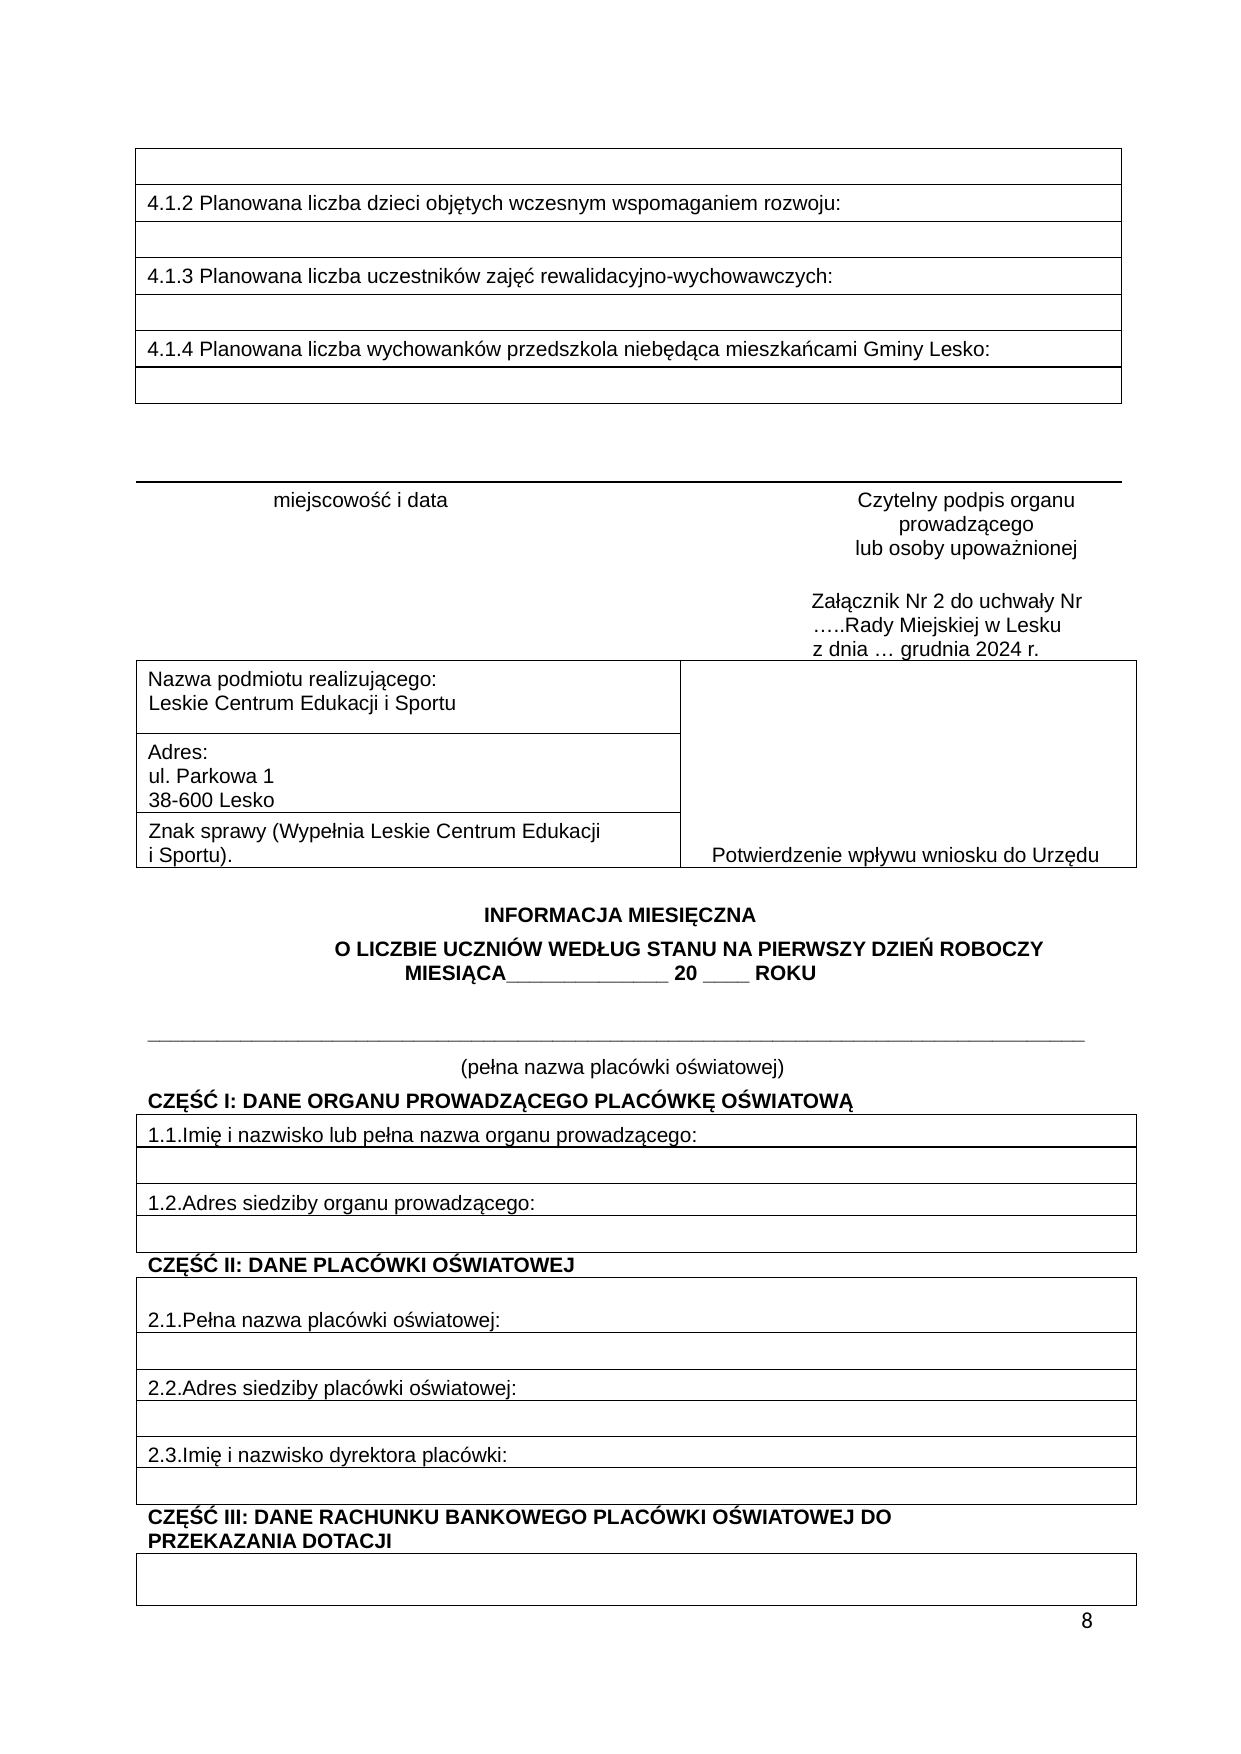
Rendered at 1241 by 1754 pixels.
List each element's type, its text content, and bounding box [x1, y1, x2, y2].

table_header [137, 1554, 1136, 1605]
table_header Nazwa podmiotu realizującego: Leskie Centrum Edukacji i Sportu [137, 661, 680, 733]
table_cell [136, 368, 1121, 403]
table_cell [136, 295, 1121, 330]
table_cell [136, 222, 1121, 257]
table_cell [453, 483, 628, 560]
table_cell [136, 404, 628, 481]
table_header 1.1.Imię i nazwisko lub pełna nazwa organu prowadzącego: [137, 1115, 1136, 1146]
text (pełna nazwa placówki oświatowej) [158, 1055, 1093, 1079]
text _________________________________________________________________________________ [148, 1020, 1093, 1044]
table_cell miejscowość i data [136, 483, 453, 560]
table_cell [136, 149, 1121, 184]
table_cell [629, 483, 805, 560]
text MIESIĄCA______________ 20 ____ ROKU [158, 961, 1069, 985]
text CZĘŚĆ III: DANE RACHUNKU BANKOWEGO PLACÓWKI OŚWIATOWEJ DO [148, 1505, 1093, 1528]
table_cell [137, 1333, 1136, 1368]
text PRZEKAZANIA DOTACJI [148, 1529, 1093, 1553]
table_cell 4.1.3 Planowana liczba uczestników zajęć rewalidacyjno-wychowawczych: [136, 258, 1121, 293]
table_cell [137, 1401, 1136, 1436]
table_cell [137, 1468, 1136, 1503]
table_cell 4.1.4 Planowana liczba wychowanków przedszkola niebędąca mieszkańcami Gminy Lesko: [136, 331, 1121, 366]
table_cell Znak sprawy (Wypełnia Leskie Centrum Edukacji i Sportu). [137, 813, 680, 867]
table_header Potwierdzenie wpływu wniosku do Urzędu [681, 661, 1136, 867]
table_cell 4.1.2 Planowana liczba dzieci objętych wczesnym wspomaganiem rozwoju: [136, 185, 1121, 221]
table_cell [137, 1216, 1136, 1252]
table_cell Czytelny podpis organu prowadzącego lub osoby upoważnionej [805, 483, 1122, 560]
text CZĘŚĆ II: DANE PLACÓWKI OŚWIATOWEJ [148, 1253, 1093, 1277]
table_header 2.1.Pełna nazwa placówki oświatowej: [137, 1278, 1136, 1332]
table_cell [137, 1148, 1136, 1183]
text CZĘŚĆ I: DANE ORGANU PROWADZĄCEGO PLACÓWKĘ OŚWIATOWĄ [148, 1089, 1074, 1113]
table_cell Adres: ul. Parkowa 1 38-600 Lesko [137, 734, 680, 812]
text Załącznik Nr 2 do uchwały Nr …..Rady Miejskiej w Lesku z dnia … grudnia 2024 r. [811, 588, 1093, 660]
text INFORMACJA MIESIĘCZNA [158, 902, 1093, 926]
table_cell 2.2.Adres siedziby placówki oświatowej: [137, 1370, 1136, 1399]
table_cell 1.2.Adres siedziby organu prowadzącego: [137, 1184, 1136, 1215]
text O LICZBIE UCZNIÓW WEDŁUG STANU NA PIERWSZY DZIEŃ ROBOCZY [334, 937, 1093, 961]
table_cell [629, 404, 1122, 481]
table_cell 2.3.Imię i nazwisko dyrektora placówki: [137, 1437, 1136, 1467]
